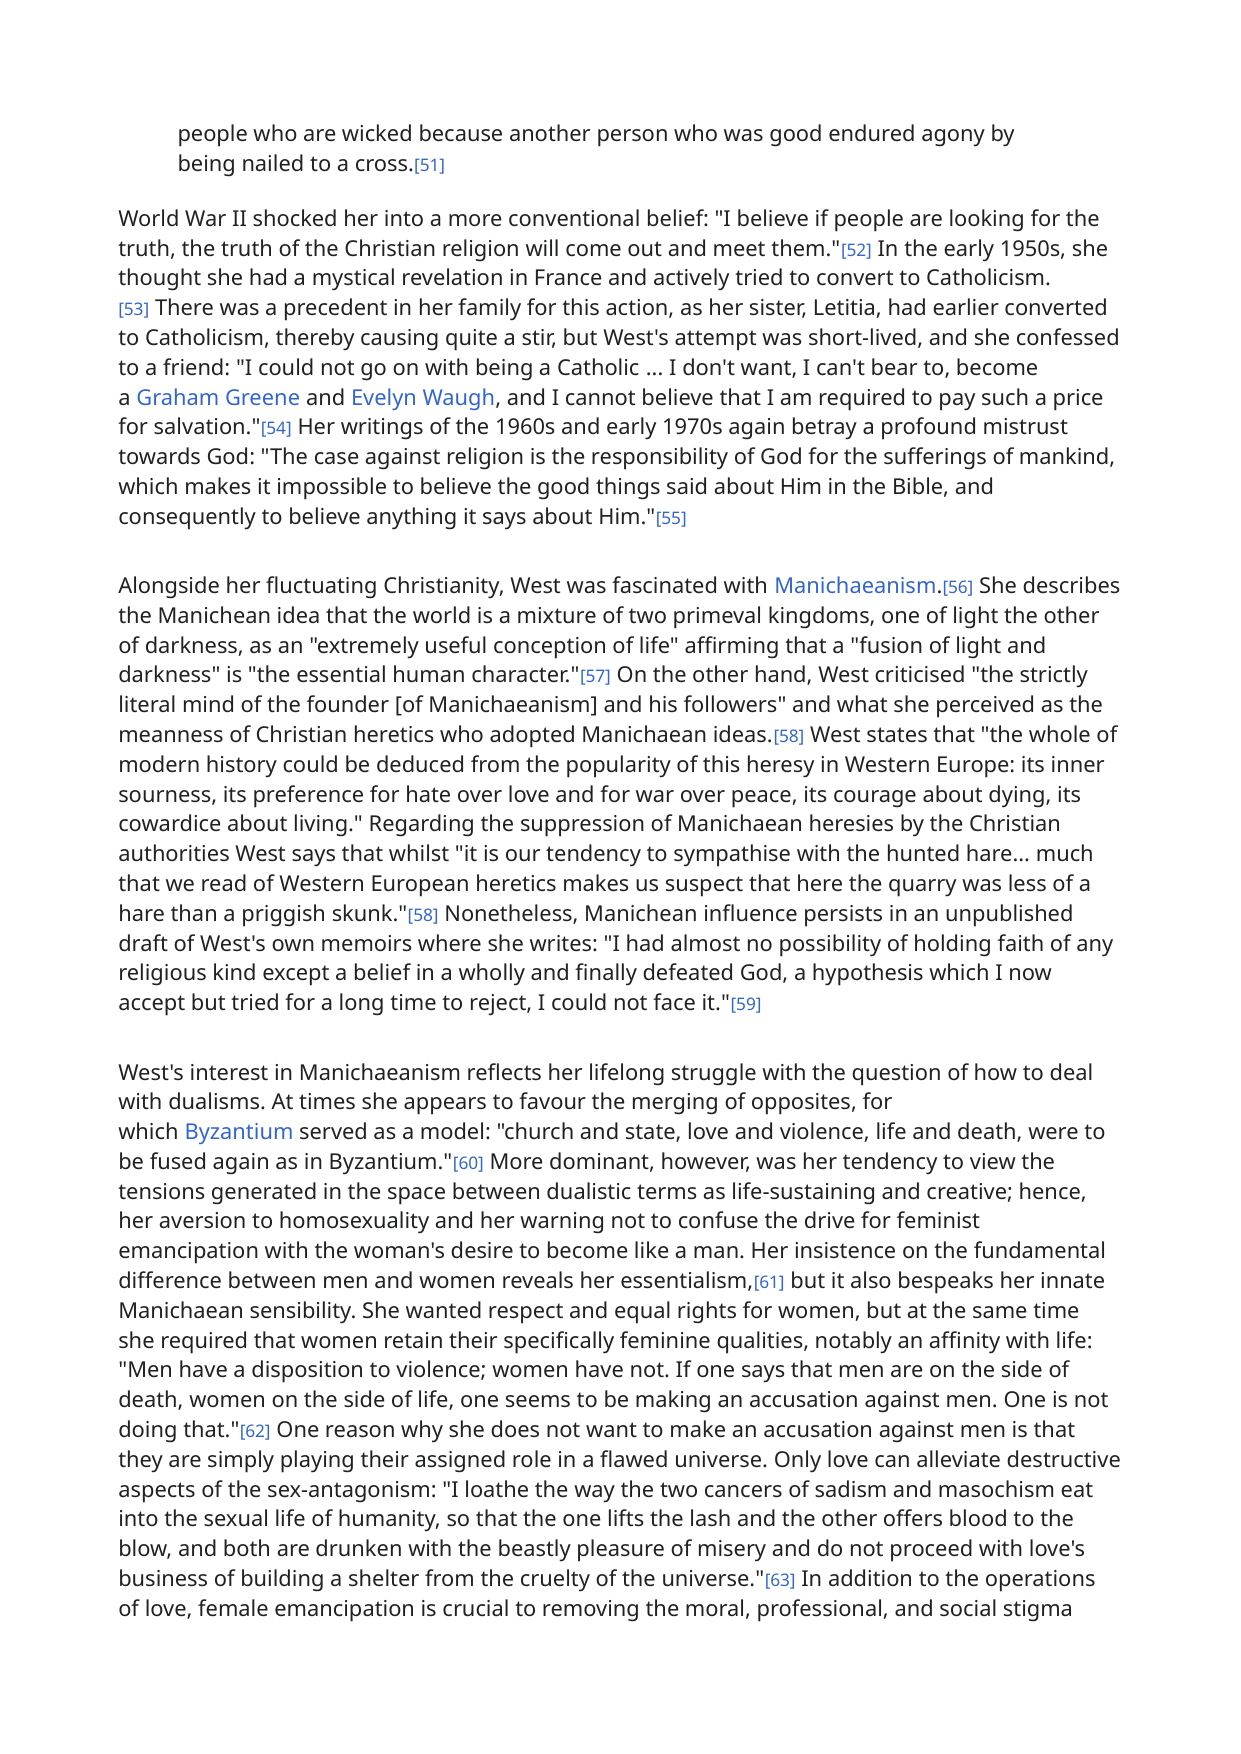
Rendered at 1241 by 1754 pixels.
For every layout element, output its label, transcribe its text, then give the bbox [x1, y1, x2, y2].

text World War II shocked her into a more conventional belief: "I believe if people are looking for the truth, the truth of the Christian religion will come out and meet them."[52] In the early 1950s, she thought she had a mystical revelation in France and actively tried to convert to Catholicism.[53] There was a precedent in her family for this action, as her sister, Letitia, had earlier converted to Catholicism, thereby causing quite a stir, but West's attempt was short-lived, and she confessed to a friend: "I could not go on with being a Catholic ... I don't want, I can't bear to, become a Graham Greene and Evelyn Waugh, and I cannot believe that I am required to pay such a price for salvation."[54] Her writings of the 1960s and early 1970s again betray a profound mistrust towards God: "The case against religion is the responsibility of God for the sufferings of mankind, which makes it impossible to believe the good things said about Him in the Bible, and consequently to believe anything it says about Him."[55] [118, 203, 1122, 530]
text Alongside her fluctuating Christianity, West was fascinated with Manichaeanism.[56] She describes the Manichean idea that the world is a mixture of two primeval kingdoms, one of light the other of darkness, as an "extremely useful conception of life" affirming that a "fusion of light and darkness" is "the essential human character."[57] On the other hand, West criticised "the strictly literal mind of the founder [of Manichaeanism] and his followers" and what she perceived as the meanness of Christian heretics who adopted Manichaean ideas.[58] West states that "the whole of modern history could be deduced from the popularity of this heresy in Western Europe: its inner sourness, its preference for hate over love and for war over peace, its courage about dying, its cowardice about living." Regarding the suppression of Manichaean heresies by the Christian authorities West says that whilst "it is our tendency to sympathise with the hunted hare... much that we read of Western European heretics makes us suspect that here the quarry was less of a hare than a priggish skunk."[58] Nonetheless, Manichean influence persists in an unpublished draft of West's own memoirs where she writes: "I had almost no possibility of holding faith of any religious kind except a belief in a wholly and finally defeated God, a hypothesis which I now accept but tried for a long time to reject, I could not face it."[59] [118, 570, 1122, 1017]
text West's interest in Manichaeanism reflects her lifelong struggle with the question of how to deal with dualisms. At times she appears to favour the merging of opposites, for which Byzantium served as a model: "church and state, love and violence, life and death, were to be fused again as in Byzantium."[60] More dominant, however, was her tendency to view the tensions generated in the space between dualistic terms as life-sustaining and creative; hence, her aversion to homosexuality and her warning not to confuse the drive for feminist emancipation with the woman's desire to become like a man. Her insistence on the fundamental difference between men and women reveals her essentialism,[61] but it also bespeaks her innate Manichaean sensibility. She wanted respect and equal rights for women, but at the same time she required that women retain their specifically feminine qualities, notably an affinity with life: "Men have a disposition to violence; women have not. If one says that men are on the side of death, women on the side of life, one seems to be making an accusation against men. One is not doing that."[62] One reason why she does not want to make an accusation against men is that they are simply playing their assigned role in a flawed universe. Only love can alleviate destructive aspects of the sex-antagonism: "I loathe the way the two cancers of sadism and masochism eat into the sexual life of humanity, so that the one lifts the lash and the other offers blood to the blow, and both are drunken with the beastly pleasure of misery and do not proceed with love's business of building a shelter from the cruelty of the universe."[63] In addition to the operations of love, female emancipation is crucial to removing the moral, professional, and social stigma [118, 1056, 1122, 1622]
text people who are wicked because another person who was good endured agony by being nailed to a cross.[51] [177, 118, 1063, 178]
